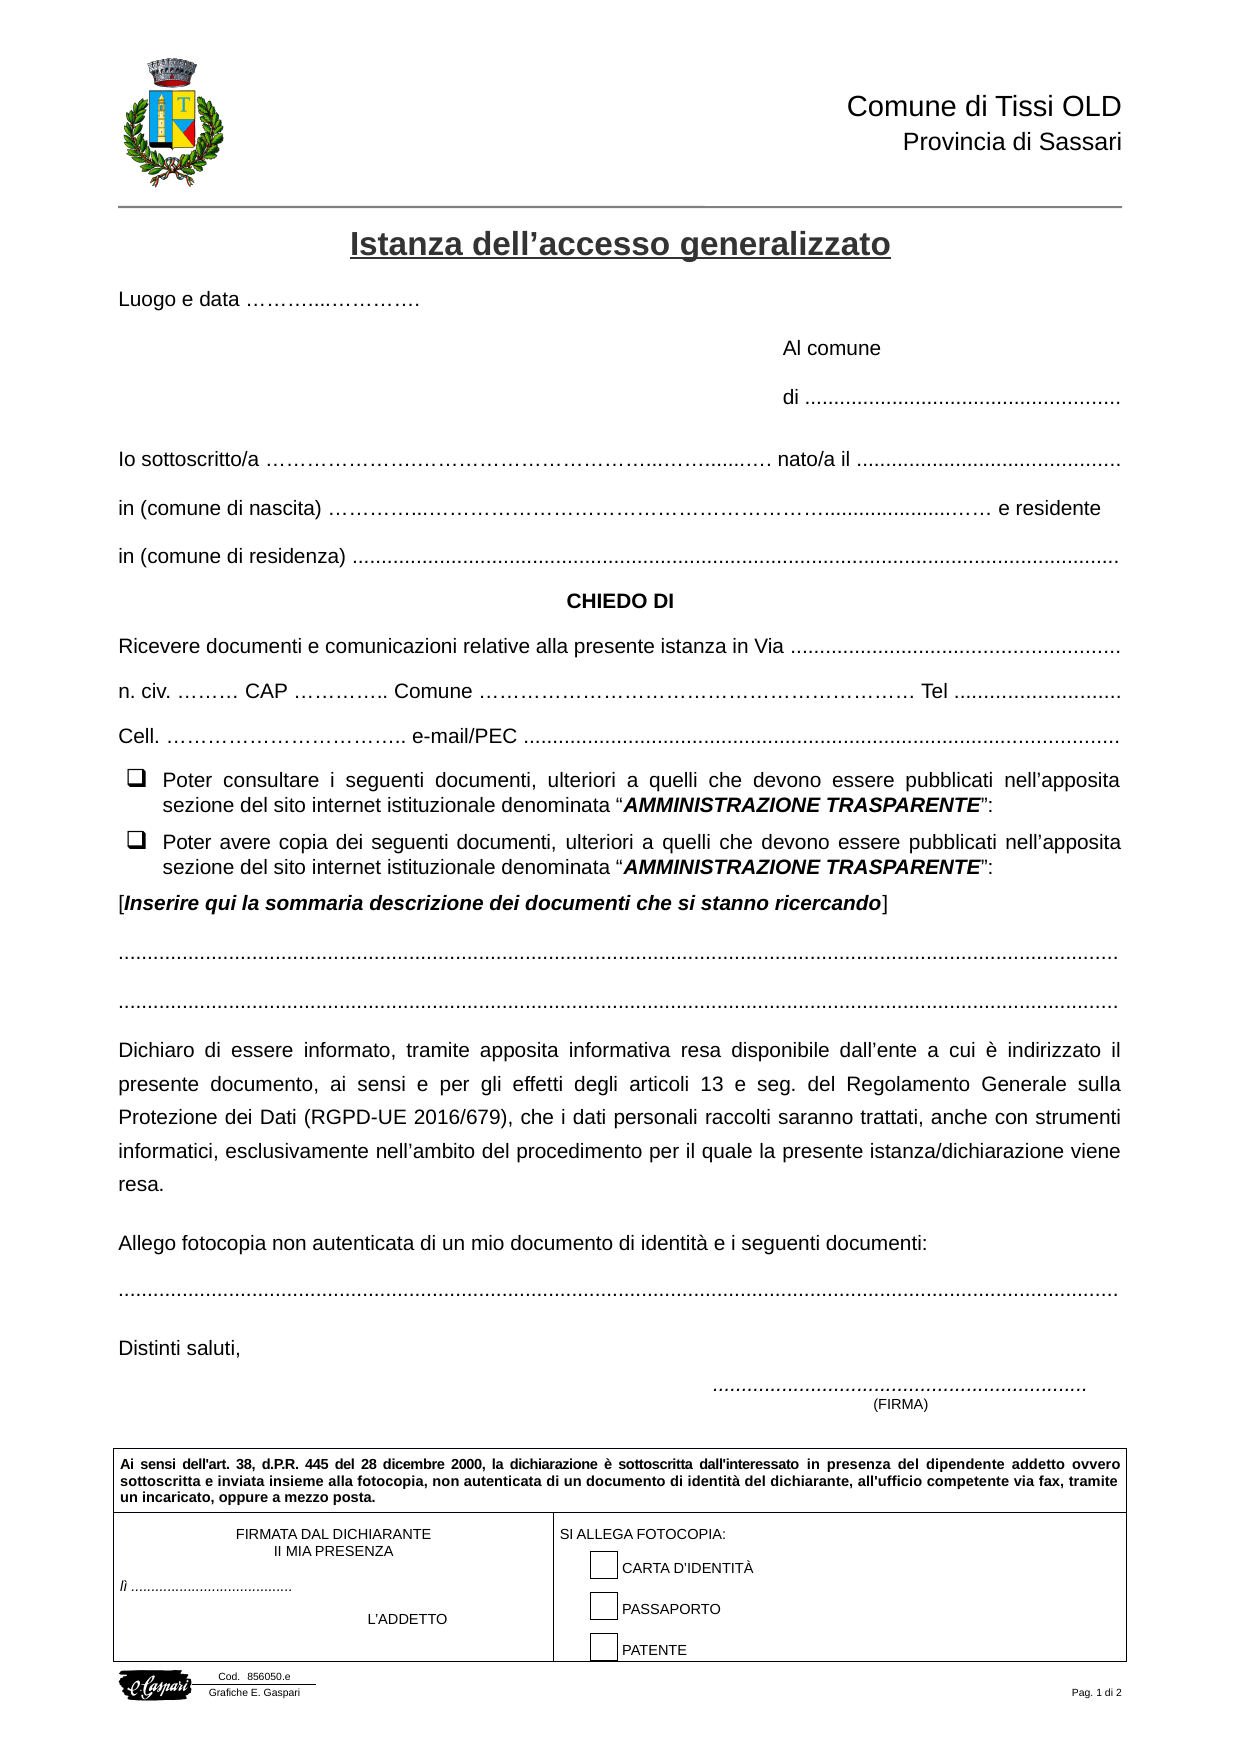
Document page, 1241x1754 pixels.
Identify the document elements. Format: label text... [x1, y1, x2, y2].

text [Inserire qui la sommaria descrizione dei documenti che si stanno ricercando] [118, 891, 1122, 915]
text ................................................................. [679, 1372, 1122, 1396]
text in (comune di nascita) …………...…………………………………………………......................…… e residente [118, 495, 1122, 519]
picture [118, 1669, 192, 1701]
text Distinti saluti, [118, 1335, 1122, 1359]
table_cell FIRMATA DAL DICHIARANTE II MIA PRESENZA lì ........................................ L’ADDETTO [114, 1513, 553, 1661]
text CHIEDO DI [118, 589, 1122, 613]
text Comune di Tissi OLD [224, 89, 1122, 122]
text di [783, 385, 1122, 409]
text Provincia di Sassari [224, 127, 1122, 156]
picture [122, 58, 224, 189]
text (FIRMA) [679, 1396, 1122, 1413]
list Poter consultare i seguenti documenti, ulteriori a quelli che devono essere pubblicati nell’apposita sezione del sito internet istituzionale denominata “AMMINISTRAZIONE TRASPARENTE”: [125, 768, 1122, 817]
text Ricevere documenti e comunicazioni relative alla presente istanza in Via [118, 634, 1122, 658]
table_cell SI ALLEGA FOTOCOPIA: CARTA D’IDENTITÀ PASSAPORTO PATENTE [554, 1513, 1126, 1661]
text Al comune [783, 336, 1122, 360]
subtitle Istanza dell’accesso generalizzato [118, 224, 1122, 262]
text Io sottoscritto/a ………………….……………………………...…….......…. nato/a il [118, 446, 1122, 470]
table_header Ai sensi dell'art. 38, d.P.R. 445 del 28 dicembre 2000, la dichiarazione è sottoscritta dall'interessato in presenza del dipendente addetto ovvero sottoscritta e inviata insieme alla fotocopia, non autenticata di un documento di identità del dichiarante, all'ufficio competente via fax, tramite un incaricato, oppure a mezzo posta. [114, 1449, 1126, 1512]
text Dichiaro di essere informato, tramite apposita informativa resa disponibile dall’ente a cui è indirizzato il presente documento, ai sensi e per gli effetti degli articoli 13 e seg. del Regolamento Generale sulla Protezione dei Dati (RGPD-UE 2016/679), che i dati personali raccolti saranno trattati, anche con strumenti informatici, esclusivamente nell’ambito del procedimento per il quale la presente istanza/dichiarazione viene resa. [118, 1038, 1122, 1196]
text Luogo e data ………....…………. [118, 287, 1122, 311]
text Allego fotocopia non autenticata di un mio documento di identità e i seguenti documenti: [118, 1231, 1122, 1255]
text n. civ. ……… CAP ………….. Comune ……………………………………………………… Tel [118, 679, 1122, 703]
text in (comune di residenza) [118, 544, 1122, 568]
list Poter avere copia dei seguenti documenti, ulteriori a quelli che devono essere pubblicati nell’apposita sezione del sito internet istituzionale denominata “AMMINISTRAZIONE TRASPARENTE”: [125, 830, 1122, 879]
text Cell. …………………………….. e-mail/PEC [118, 723, 1122, 747]
